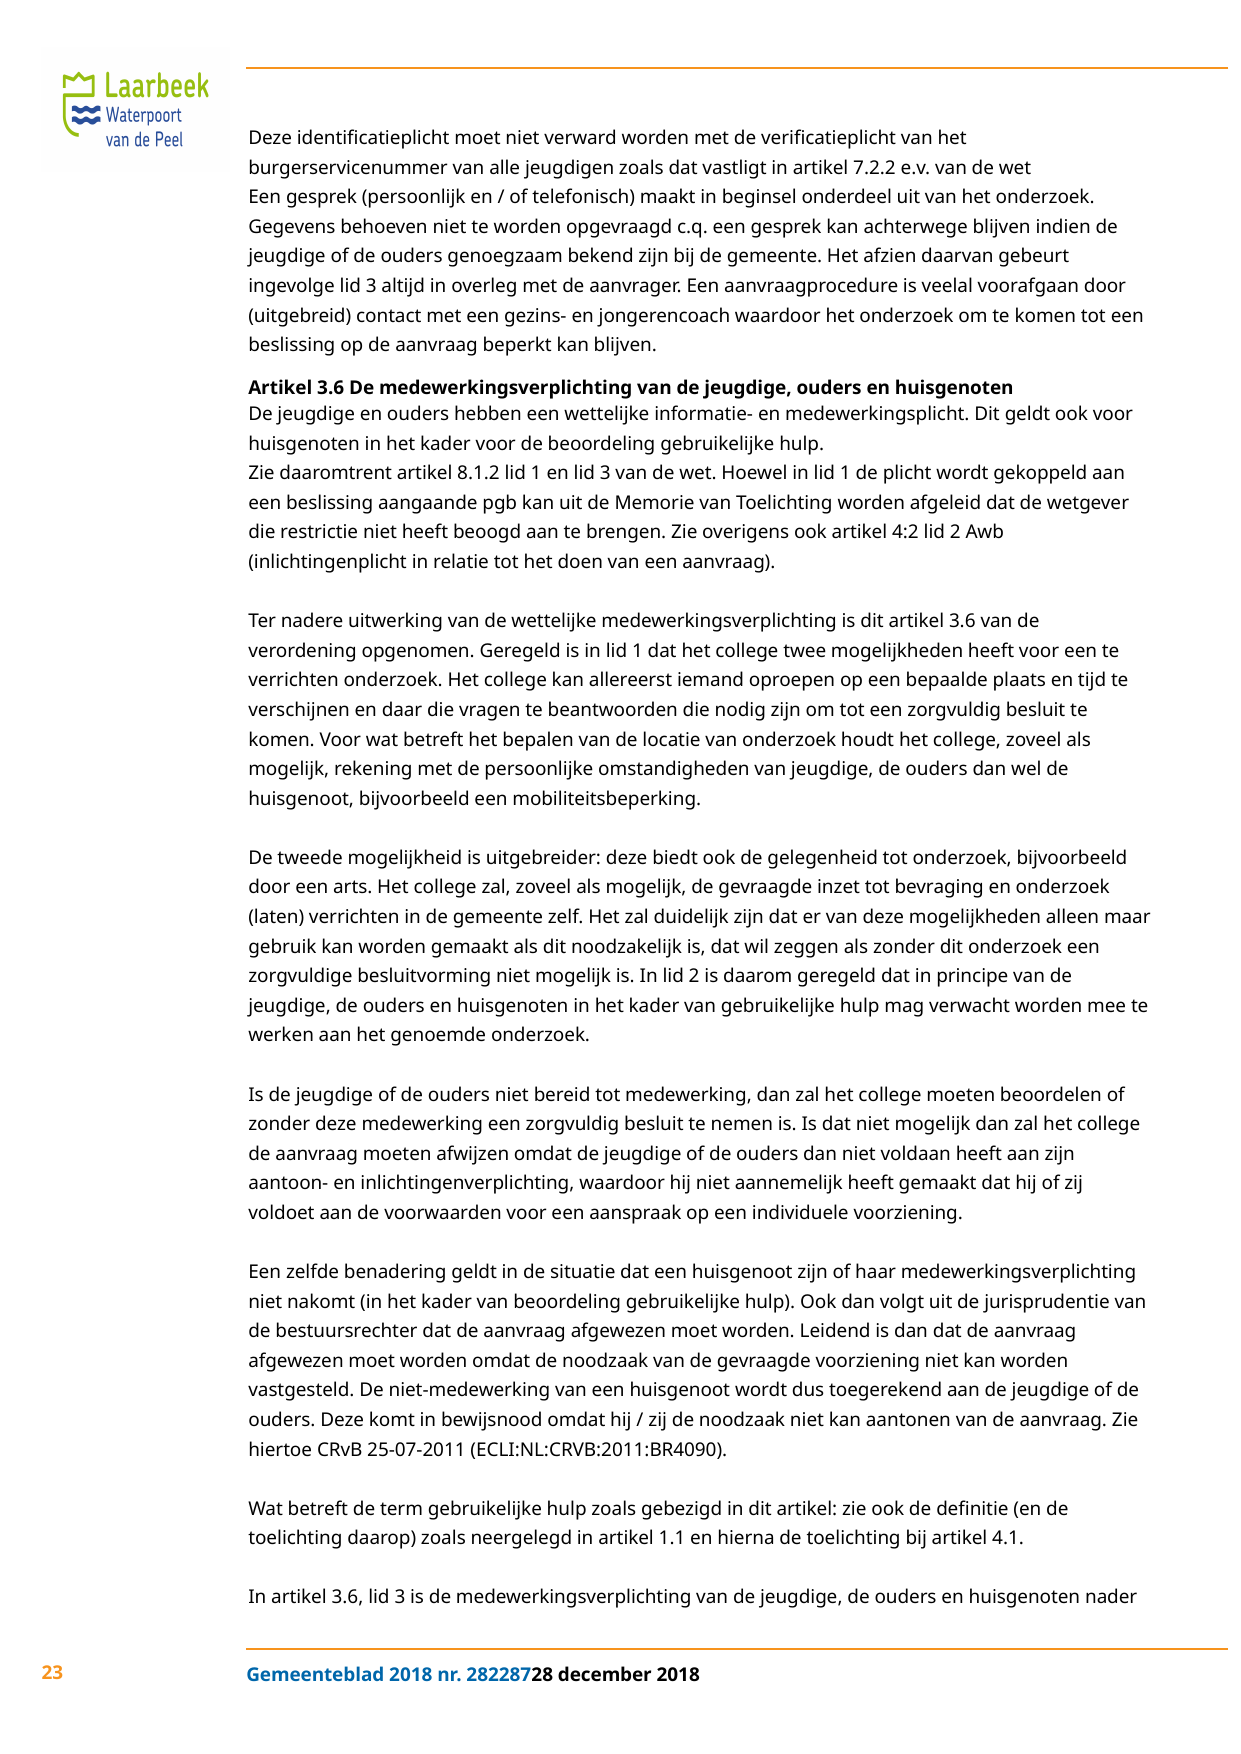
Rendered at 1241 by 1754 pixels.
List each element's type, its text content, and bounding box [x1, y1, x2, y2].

picture [41, 47, 231, 172]
text De tweede mogelijkheid is uitgebreider: deze biedt ook de gelegenheid tot onderzoek, bijvoorbeeld door een arts. Het college zal, zoveel als mogelijk, de gevraagde inzet tot bevraging en onderzoek (laten) verrichten in de gemeente zelf. Het zal duidelijk zijn dat er van deze mogelijkheden alleen maar gebruik kan worden gemaakt als dit noodzakelijk is, dat wil zeggen als zonder dit onderzoek een zorgvuldige besluitvorming niet mogelijk is. In lid 2 is daarom geregeld dat in principe van de jeugdige, de ouders en huisgenoten in het kader van gebruikelijke hulp mag verwacht worden mee te werken aan het genoemde onderzoek. [248, 844, 1152, 1047]
text Wat betreft de term gebruikelijke hulp zoals gebezigd in dit artikel: zie ook de definitie (en de toelichting daarop) zoals neergelegd in artikel 1.1 en hierna de toelichting bij artikel 4.1. [248, 1495, 1152, 1550]
text Deze identificatieplicht moet niet verward worden met de verificatieplicht van het burgerservicenummer van alle jeugdigen zoals dat vastligt in artikel 7.2.2 e.v. van de wet [248, 124, 1152, 180]
text Een zelfde benadering geldt in de situatie dat een huisgenoot zijn of haar medewerkingsverplichting niet nakomt (in het kader van beoordeling gebruikelijke hulp). Ook dan volgt uit de jurisprudentie van de bestuursrechter dat de aanvraag afgewezen moet worden. Leidend is dan dat de aanvraag afgewezen moet worden omdat de noodzaak van de gevraagde voorziening niet kan worden vastgesteld. De niet-medewerking van een huisgenoot wordt dus toegerekend aan de jeugdige of de ouders. Deze komt in bewijsnood omdat hij / zij de noodzaak niet kan aantonen van de aanvraag. Zie hiertoe CRvB 25-07-2011 (ECLI:NL:CRVB:2011:BR4090). [248, 1258, 1152, 1461]
text In artikel 3.6, lid 3 is de medewerkingsverplichting van de jeugdige, de ouders en huisgenoten nader [248, 1584, 1152, 1609]
text Een gesprek (persoonlijk en / of telefonisch) maakt in beginsel onderdeel uit van het onderzoek. Gegevens behoeven niet te worden opgevraagd c.q. een gesprek kan achterwege blijven indien de jeugdige of de ouders genoegzaam bekend zijn bij de gemeente. Het afzien daarvan gebeurt ingevolge lid 3 altijd in overleg met de aanvrager. Een aanvraagprocedure is veelal voorafgaan door (uitgebreid) contact met een gezins- en jongerencoach waardoor het onderzoek om te komen tot een beslissing op de aanvraag beperkt kan blijven. [248, 183, 1152, 357]
text Artikel 3.6 De medewerkingsverplichting van de jeugdige, ouders en huisgenoten [248, 374, 1152, 400]
text Is de jeugdige of de ouders niet bereid tot medewerking, dan zal het college moeten beoordelen of zonder deze medewerking een zorgvuldig besluit te nemen is. Is dat niet mogelijk dan zal het college de aanvraag moeten afwijzen omdat de jeugdige of de ouders dan niet voldaan heeft aan zijn aantoon- en inlichtingenverplichting, waardoor hij niet aannemelijk heeft gemaakt dat hij of zij voldoet aan de voorwaarden voor een aanspraak op een individuele voorziening. [248, 1081, 1152, 1225]
text De jeugdige en ouders hebben een wettelijke informatie- en medewerkingsplicht. Dit geldt ook voor huisgenoten in het kader voor de beoordeling gebruikelijke hulp. [248, 400, 1152, 456]
text Ter nadere uitwerking van de wettelijke medewerkingsverplichting is dit artikel 3.6 van de verordening opgenomen. Geregeld is in lid 1 dat het college twee mogelijkheden heeft voor een te verrichten onderzoek. Het college kan allereerst iemand oproepen op een bepaalde plaats en tijd te verschijnen en daar die vragen te beantwoorden die nodig zijn om tot een zorgvuldig besluit te komen. Voor wat betreft het bepalen van de locatie van onderzoek houdt het college, zoveel als mogelijk, rekening met de persoonlijke omstandigheden van jeugdige, de ouders dan wel de huisgenoot, bijvoorbeeld een mobiliteitsbeperking. [248, 607, 1152, 811]
text Zie daaromtrent artikel 8.1.2 lid 1 en lid 3 van de wet. Hoewel in lid 1 de plicht wordt gekoppeld aan een beslissing aangaande pgb kan uit de Memorie van Toelichting worden afgeleid dat de wetgever die restrictie niet heeft beoogd aan te brengen. Zie overigens ook artikel 4:2 lid 2 Awb (inlichtingenplicht in relatie tot het doen van een aanvraag). [248, 459, 1152, 574]
